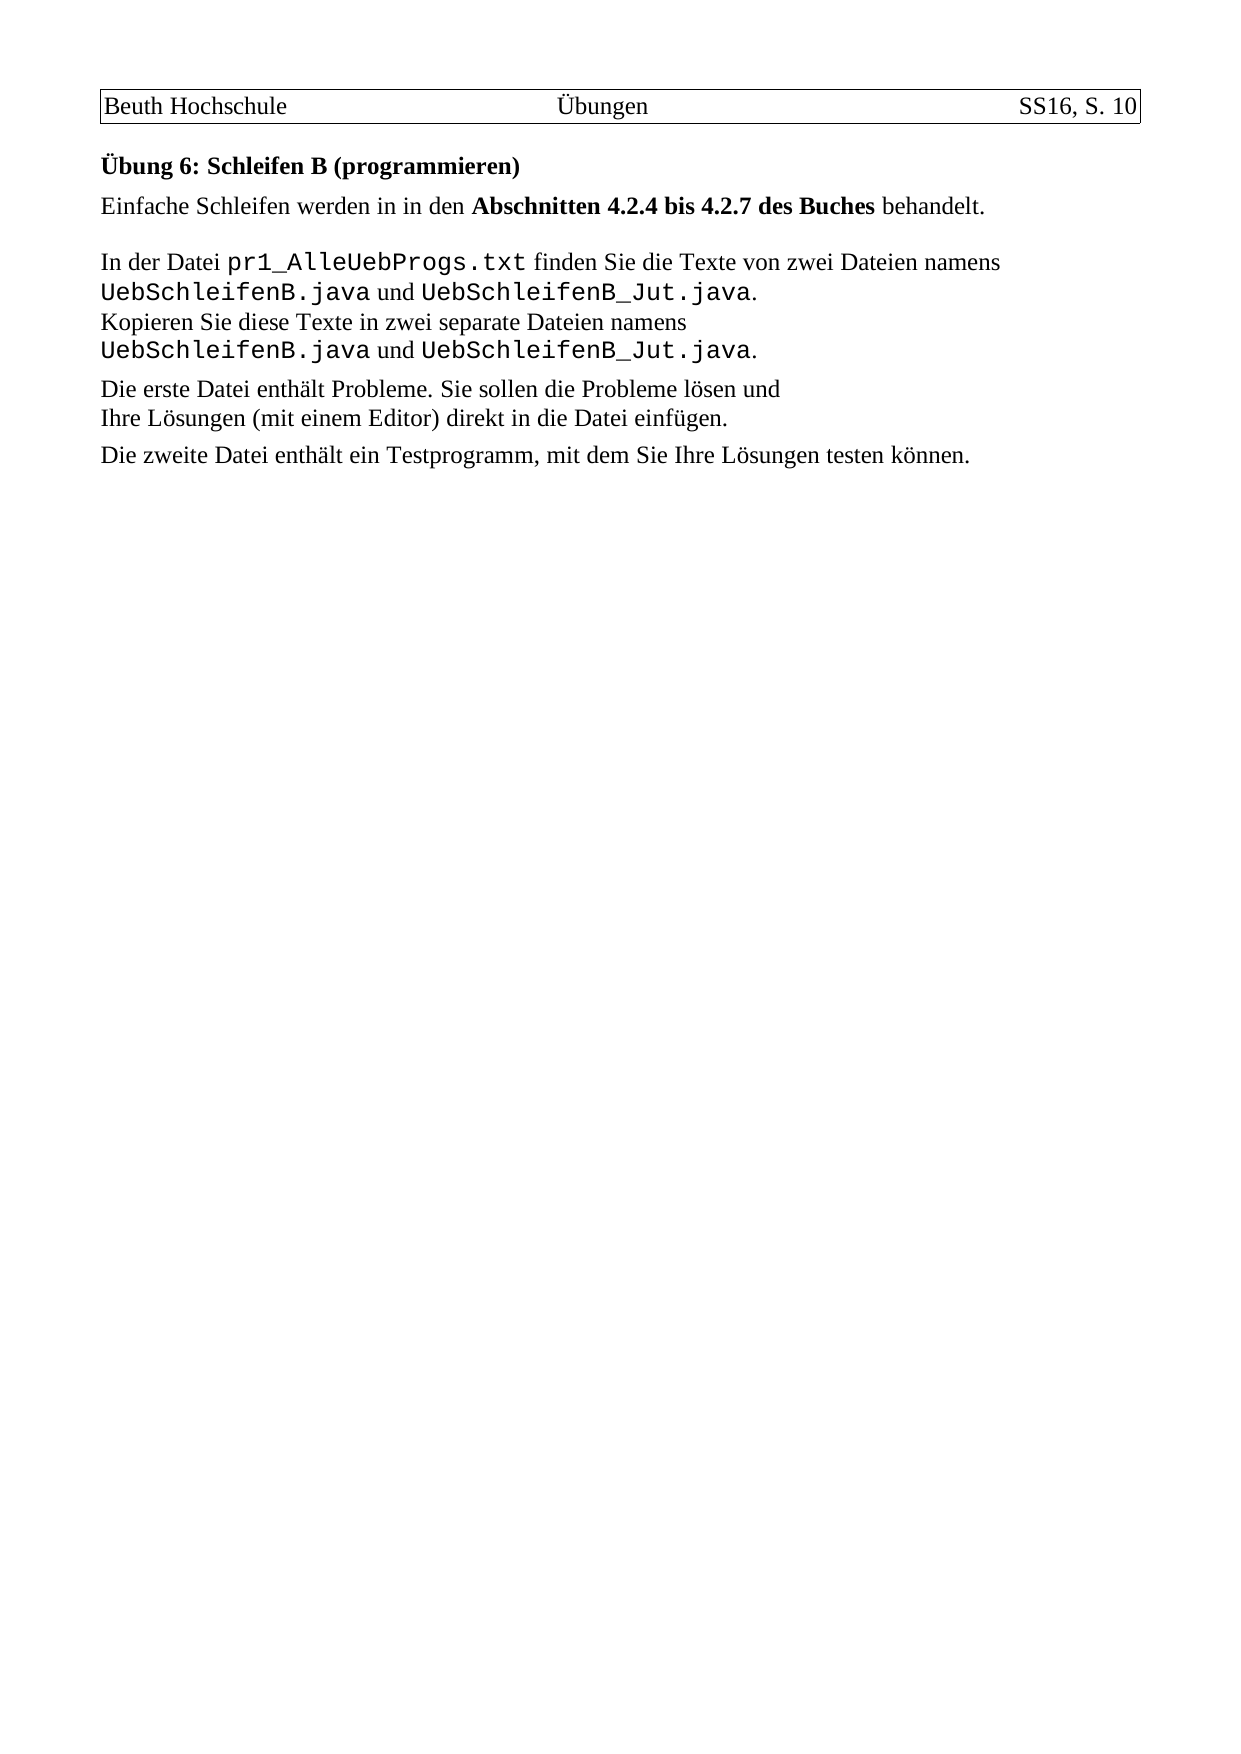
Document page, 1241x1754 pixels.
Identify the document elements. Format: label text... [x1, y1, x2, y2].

text Ihre Lösungen (mit einem Editor) direkt in die Datei einfügen. [100, 403, 1140, 431]
text Die zweite Datei enthält ein Testprogramm, mit dem Sie Ihre Lösungen testen können. [100, 441, 1140, 469]
text UebSchleifenB.java und UebSchleifenB_Jut.java. [100, 336, 1140, 366]
text UebSchleifenB.java und UebSchleifenB_Jut.java. [100, 278, 1140, 308]
text Die erste Datei enthält Probleme. Sie sollen die Probleme lösen und [100, 375, 1140, 403]
text In der Datei pr1_AlleUebProgs.txt finden Sie die Texte von zwei Dateien namens [100, 248, 1140, 278]
text Einfache Schleifen werden in in den Abschnitten 4.2.4 bis 4.2.7 des Buches behandelt. [100, 192, 1140, 220]
text Kopieren Sie diese Texte in zwei separate Dateien namens [100, 308, 1140, 336]
subtitle Schleifen B (programmieren) [100, 152, 1140, 180]
